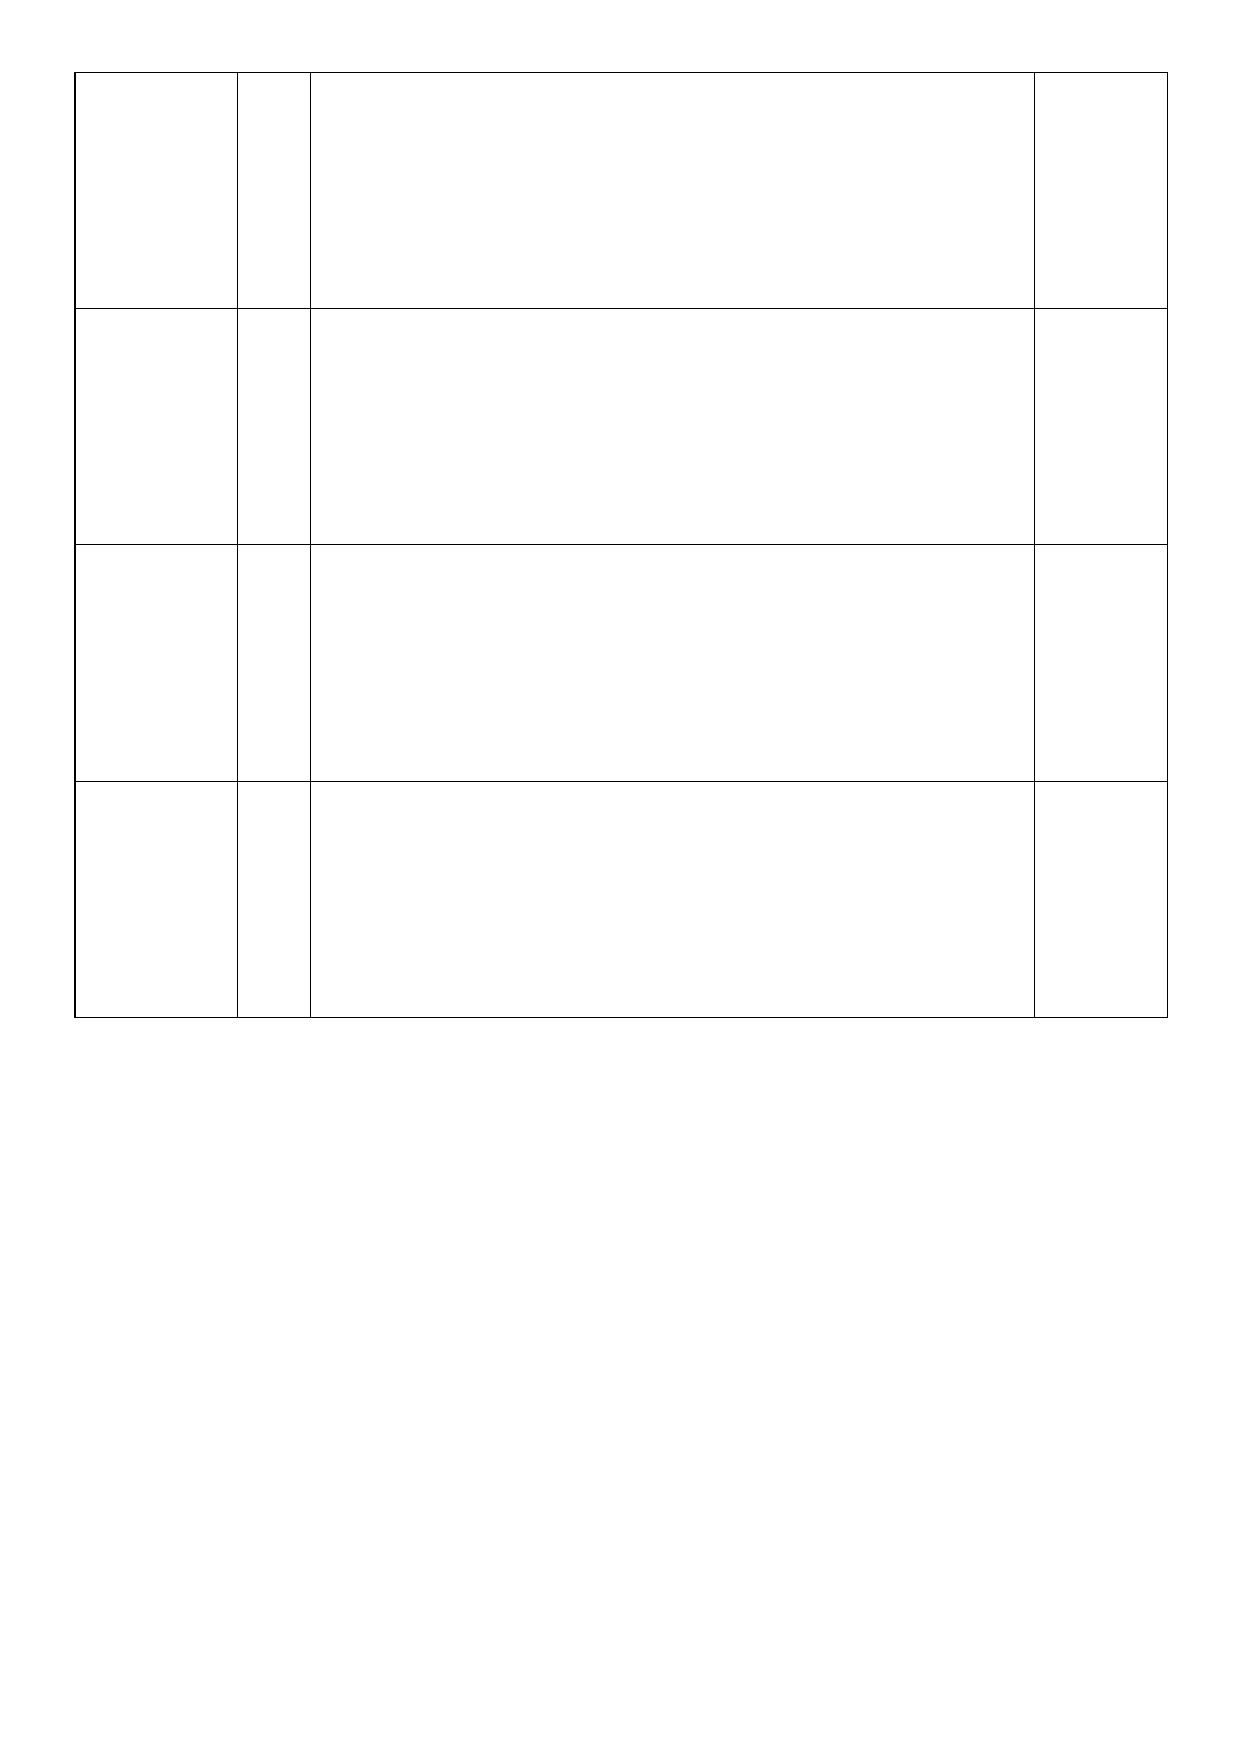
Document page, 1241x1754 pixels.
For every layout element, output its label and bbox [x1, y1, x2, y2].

table_cell [76, 309, 237, 544]
table_cell [238, 73, 310, 308]
table_cell [238, 309, 310, 544]
table_cell [311, 782, 1034, 1017]
table_cell [76, 545, 237, 781]
table_cell [311, 309, 1034, 544]
table_cell [1035, 545, 1167, 781]
table_cell [1035, 309, 1167, 544]
table_cell [1035, 782, 1167, 1017]
table_cell [76, 782, 237, 1017]
table_cell [311, 545, 1034, 781]
table_cell [238, 782, 310, 1017]
table_cell [76, 73, 237, 308]
table_cell [238, 545, 310, 781]
table_cell [311, 73, 1034, 308]
table_cell [1035, 73, 1167, 308]
